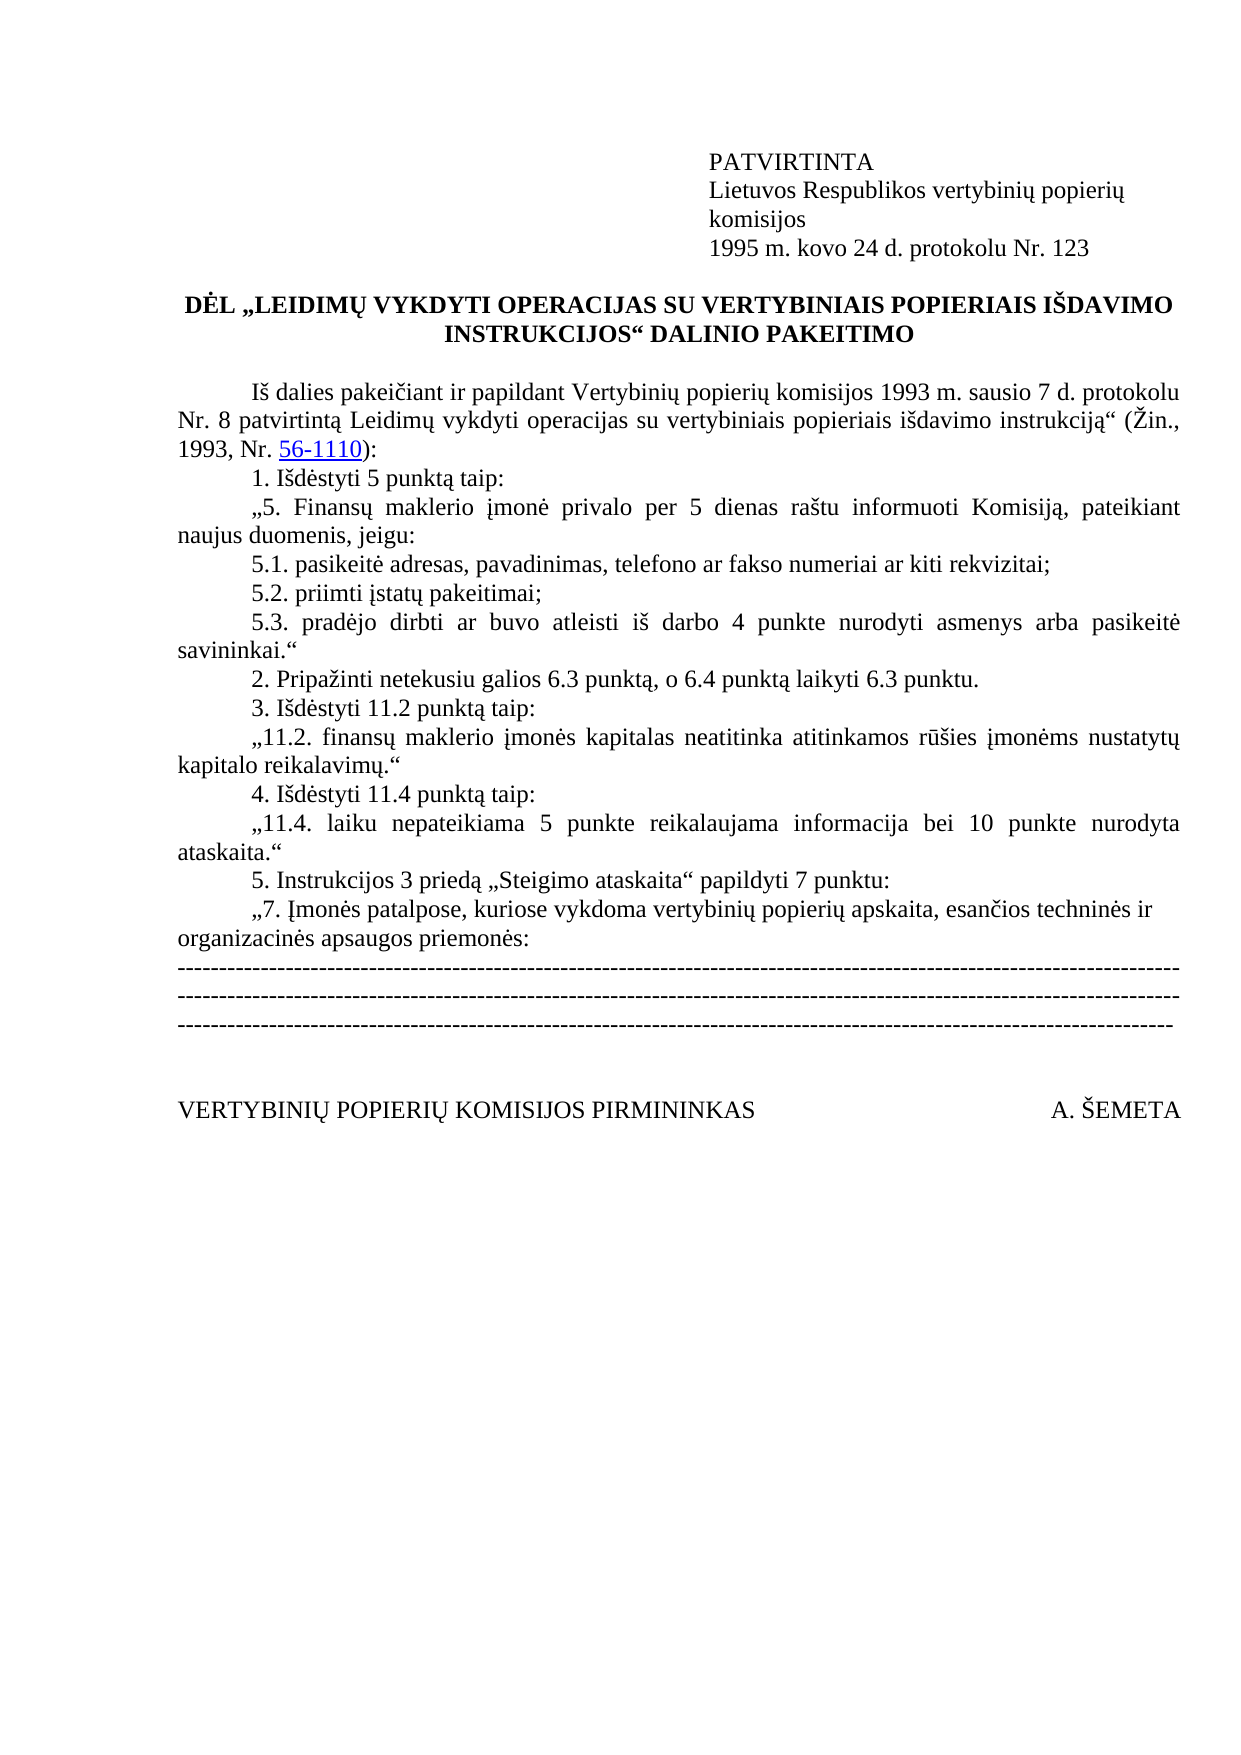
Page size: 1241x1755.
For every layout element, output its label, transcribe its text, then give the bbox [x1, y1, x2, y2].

text VERTYBINIŲ POPIERIŲ KOMISIJOS PIRMININKAS A. ŠEMETA [177, 1096, 1181, 1124]
text 5.1. pasikeitė adresas, pavadinimas, telefono ar fakso numeriai ar kiti rekvizitai; [177, 549, 1181, 578]
text 5. Instrukcijos 3 priedą „Steigimo ataskaita“ papildyti 7 punktu: [177, 866, 1181, 894]
text PATVIRTINTA [177, 147, 1181, 176]
text Lietuvos Respublikos vertybinių popierių [177, 176, 1181, 204]
text DĖL „LEIDIMŲ VYKDYTI OPERACIJAS SU VERTYBINIAIS POPIERIAIS IŠDAVIMO INSTRUKCIJOS“ DALINIO PAKEITIMO [177, 291, 1181, 348]
text 4. Išdėstyti 11.4 punktą taip: [177, 779, 1181, 808]
text 2. Pripažinti netekusiu galios 6.3 punktą, o 6.4 punktą laikyti 6.3 punktu. [177, 664, 1181, 693]
text 5.3. pradėjo dirbti ar buvo atleisti iš darbo 4 punkte nurodyti asmenys arba pasikeitė savininkai.“ [177, 607, 1181, 664]
text „11.2. finansų maklerio įmonės kapitalas neatitinka atitinkamos rūšies įmonėms nustatytų kapitalo reikalavimų.“ [177, 722, 1181, 779]
text komisijos [177, 204, 1181, 233]
text „5. Finansų maklerio įmonė privalo per 5 dienas raštu informuoti Komisiją, pateikiant naujus duomenis, jeigu: [177, 492, 1181, 549]
text Iš dalies pakeičiant ir papildant Vertybinių popierių komisijos 1993 m. sausio 7 d. protokolu Nr. 8 patvirtintą Leidimų vykdyti operacijas su vertybiniais popieriais išdavimo instrukciją“ (Žin., 1993, Nr. 56-1110): [177, 377, 1181, 463]
text 5.2. priimti įstatų pakeitimai; [177, 578, 1181, 607]
text „7. Įmonės patalpose, kuriose vykdoma vertybinių popierių apskaita, esančios techninės ir organizacinės apsaugos priemonės: [177, 894, 1181, 952]
text 1995 m. kovo 24 d. protokolu Nr. 123 [177, 233, 1181, 262]
text 3. Išdėstyti 11.2 punktą taip: [177, 693, 1181, 722]
text „11.4. laiku nepateikiama 5 punkte reikalaujama informacija bei 10 punkte nurodyta ataskaita.“ [177, 808, 1181, 866]
text 1. Išdėstyti 5 punktą taip: [177, 463, 1181, 492]
